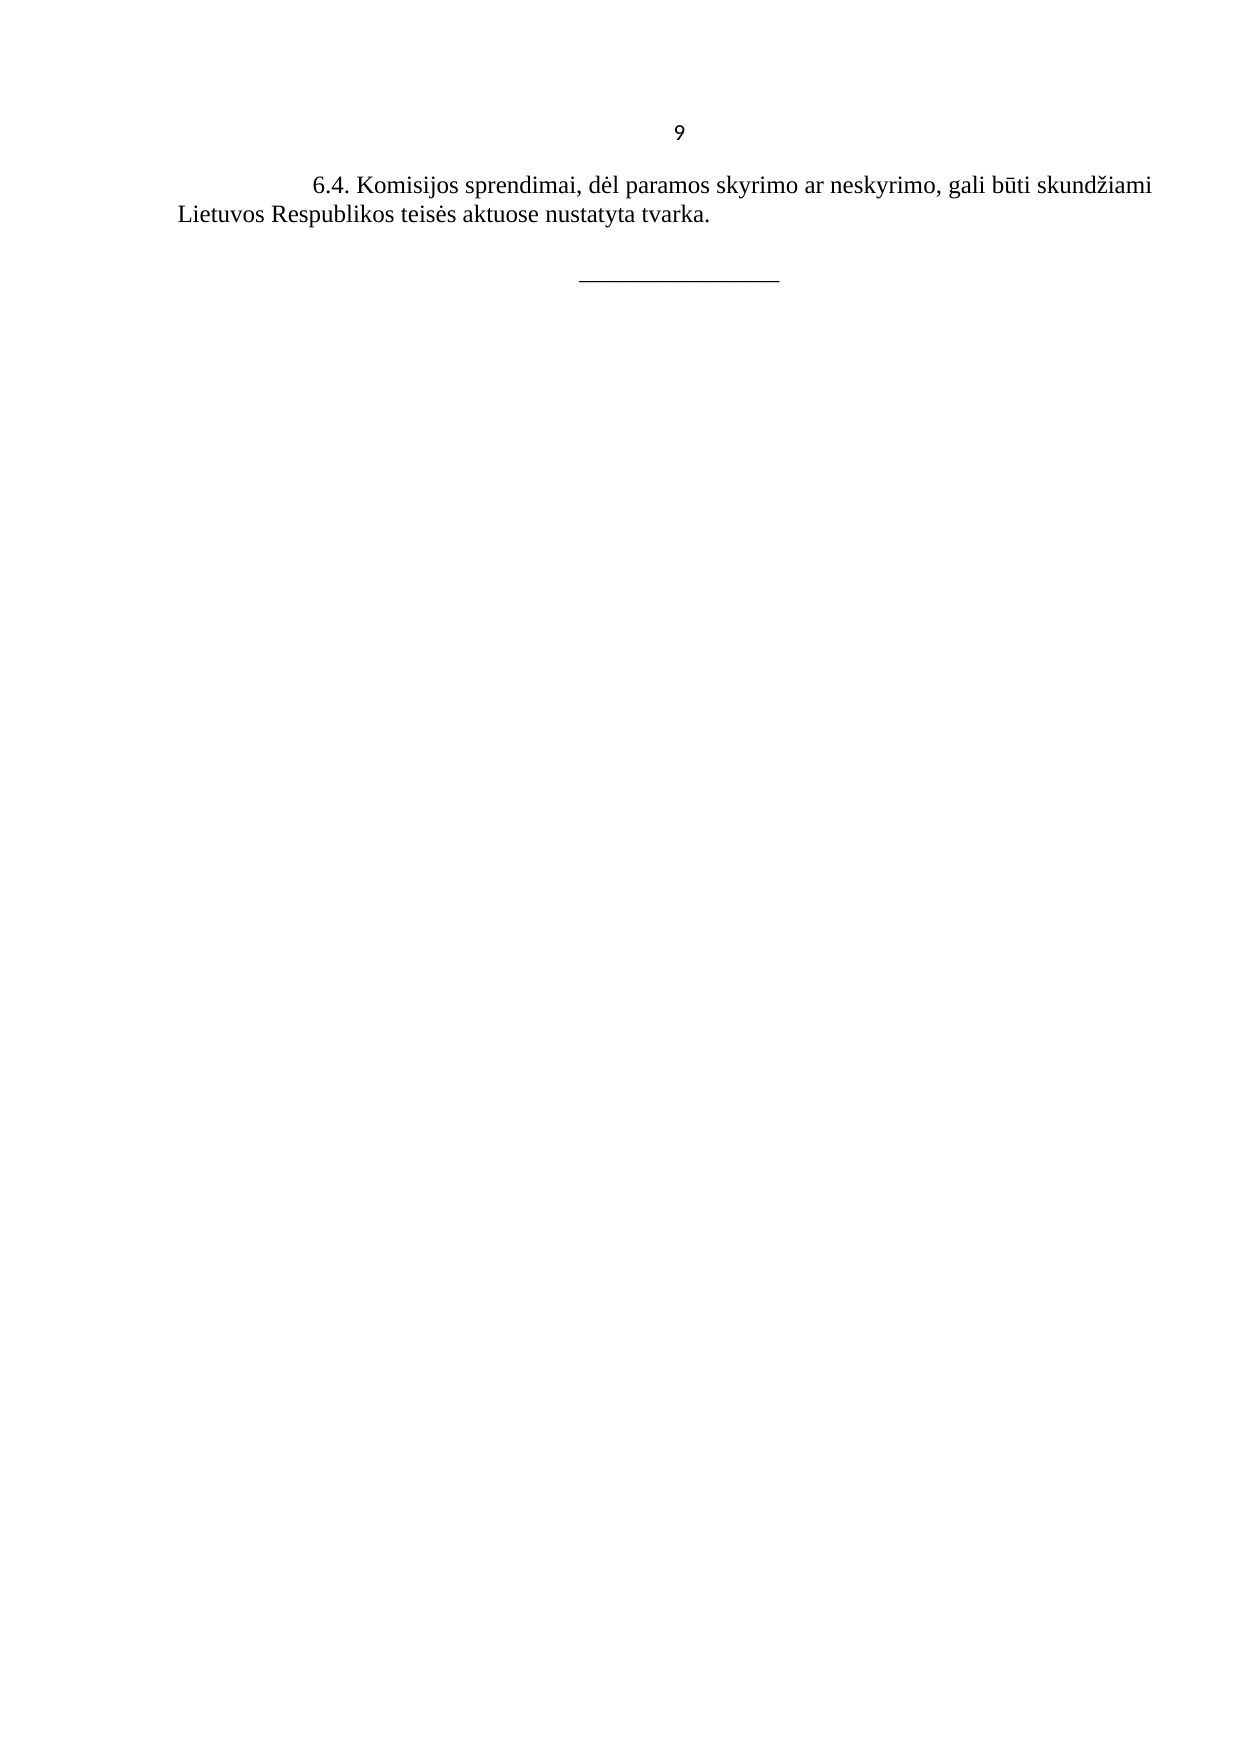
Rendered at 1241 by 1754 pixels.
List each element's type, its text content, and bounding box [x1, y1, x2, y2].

text 6.4. Komisijos sprendimai, dėl paramos skyrimo ar neskyrimo, gali būti skundžiami Lietuvos Respublikos teisės aktuose nustatyta tvarka. [177, 170, 1181, 228]
text ________________ [177, 256, 1181, 285]
